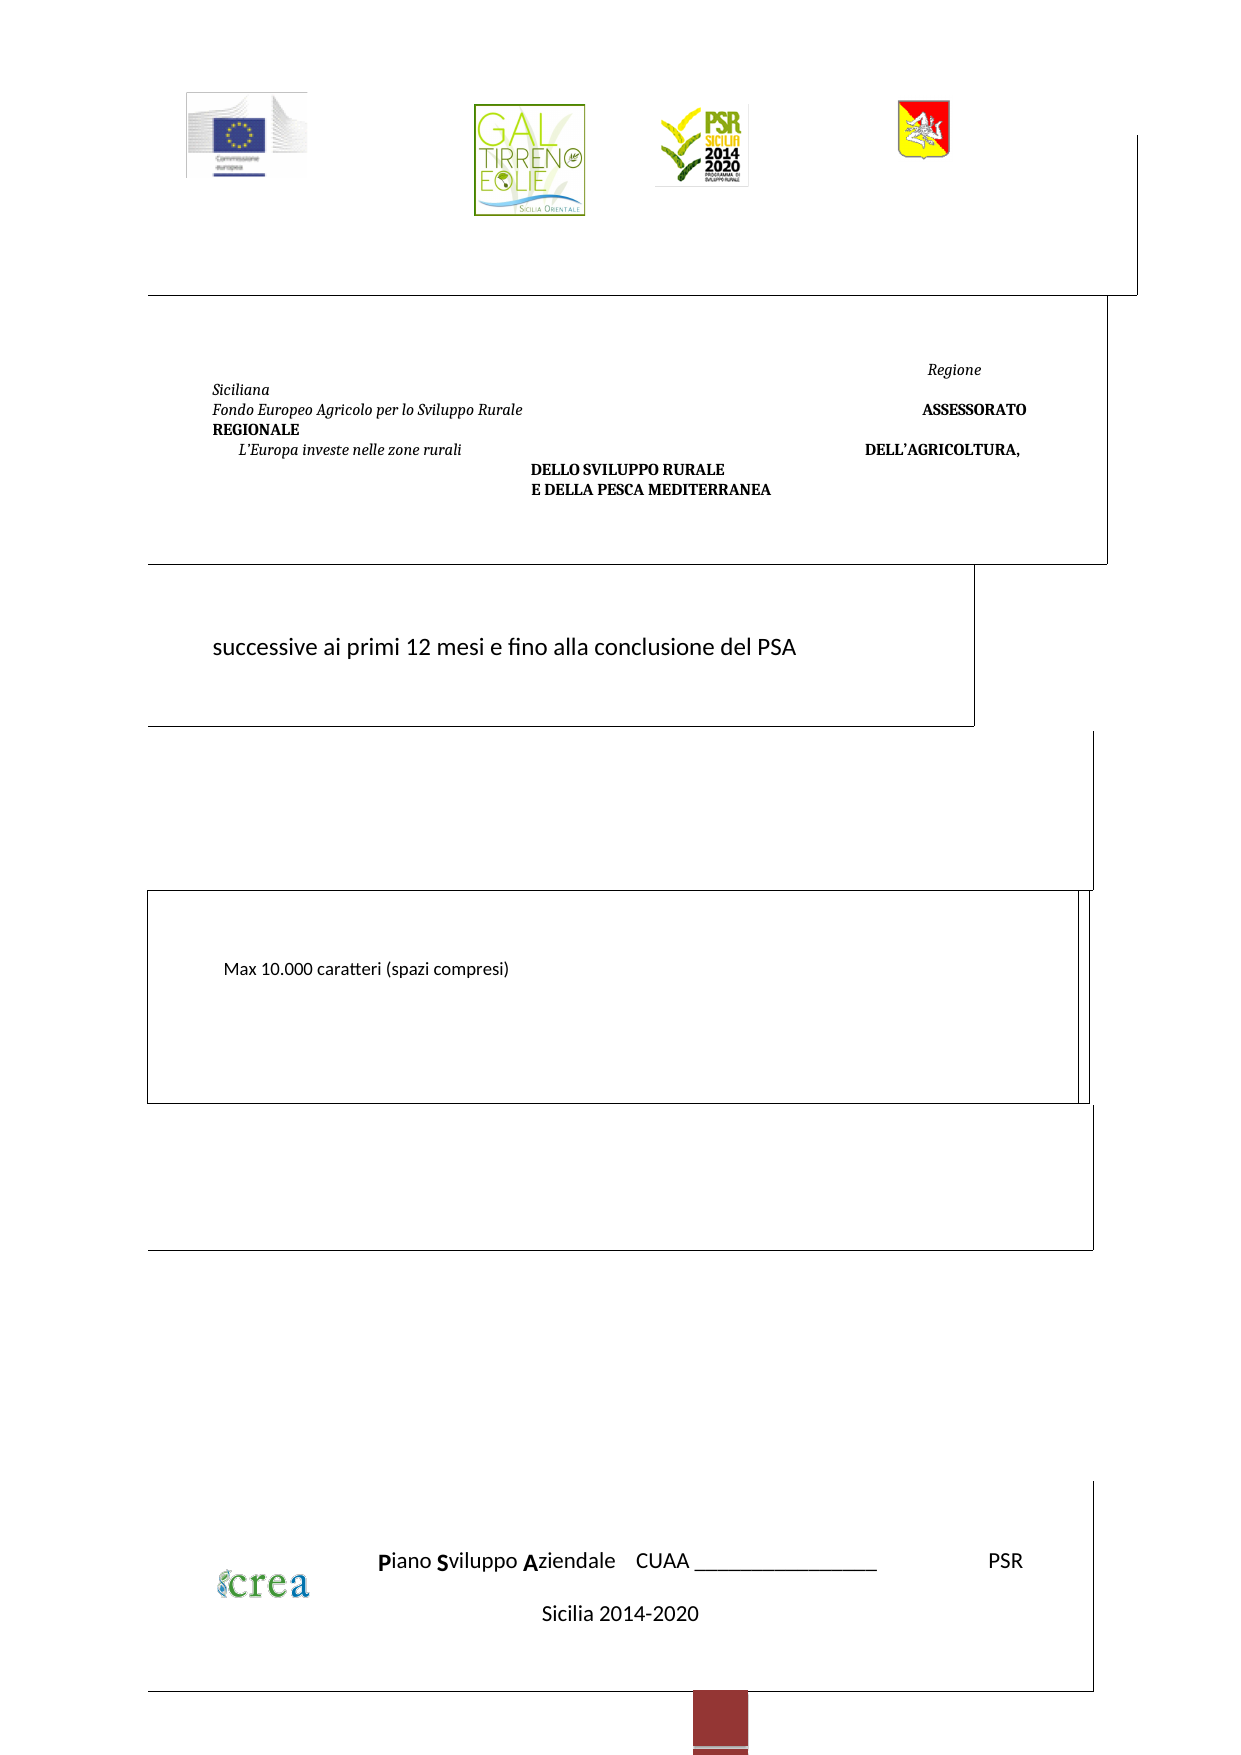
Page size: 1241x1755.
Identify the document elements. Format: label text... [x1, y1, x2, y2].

table_header Max 10.000 caratteri (spazi compresi) [148, 891, 1078, 1103]
table_header [1079, 891, 1089, 1103]
subtitle successive ai primi 12 mesi e fino alla conclusione del PSA [147, 564, 974, 726]
